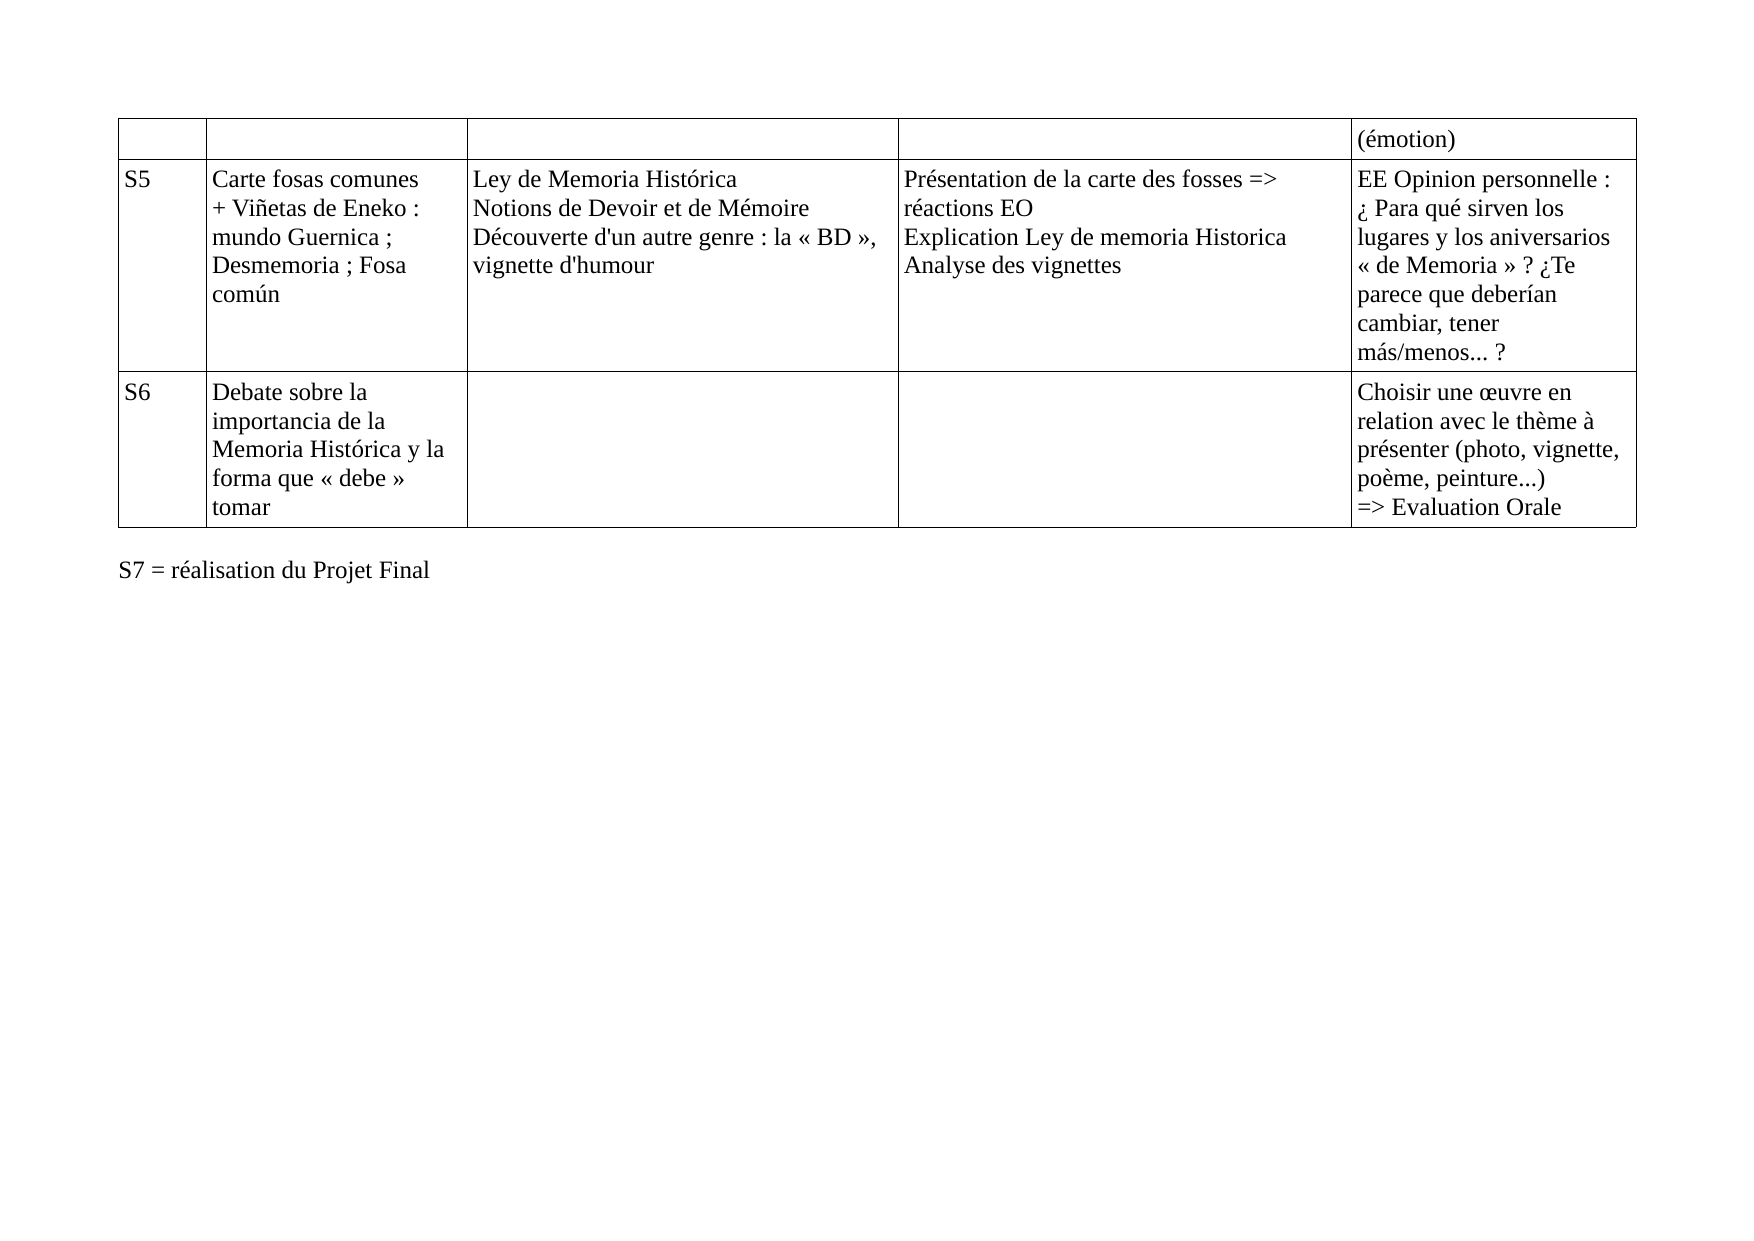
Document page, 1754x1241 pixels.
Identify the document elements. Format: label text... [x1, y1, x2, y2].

table_cell [468, 372, 898, 527]
table_cell Ley de Memoria Histórica Notions de Devoir et de Mémoire Découverte d'un autre genre : la « BD », vignette d'humour [468, 160, 898, 371]
table_cell [899, 372, 1351, 527]
table_cell [119, 119, 206, 158]
table_cell S5 [119, 160, 206, 371]
table_cell Carte fosas comunes + Viñetas de Eneko : mundo Guernica ; Desmemoria ; Fosa común [207, 160, 467, 371]
table_cell Choisir une œuvre en relation avec le thème à présenter (photo, vignette, poème, peinture...) => Evaluation Orale [1352, 372, 1636, 527]
text S7 = réalisation du Projet Final [118, 555, 1636, 584]
table_cell [207, 119, 467, 158]
table_cell EE Opinion personnelle : ¿ Para qué sirven los lugares y los aniversarios « de Memoria » ? ¿Te parece que deberían cambiar, tener más/menos... ? [1352, 160, 1636, 371]
table_cell [468, 119, 898, 158]
table_cell [899, 119, 1351, 158]
table_cell (émotion) [1352, 119, 1636, 158]
table_cell Présentation de la carte des fosses => réactions EO Explication Ley de memoria Historica Analyse des vignettes [899, 160, 1351, 371]
table_cell Debate sobre la importancia de la Memoria Histórica y la forma que « debe » tomar [207, 372, 467, 527]
table_cell S6 [119, 372, 206, 527]
